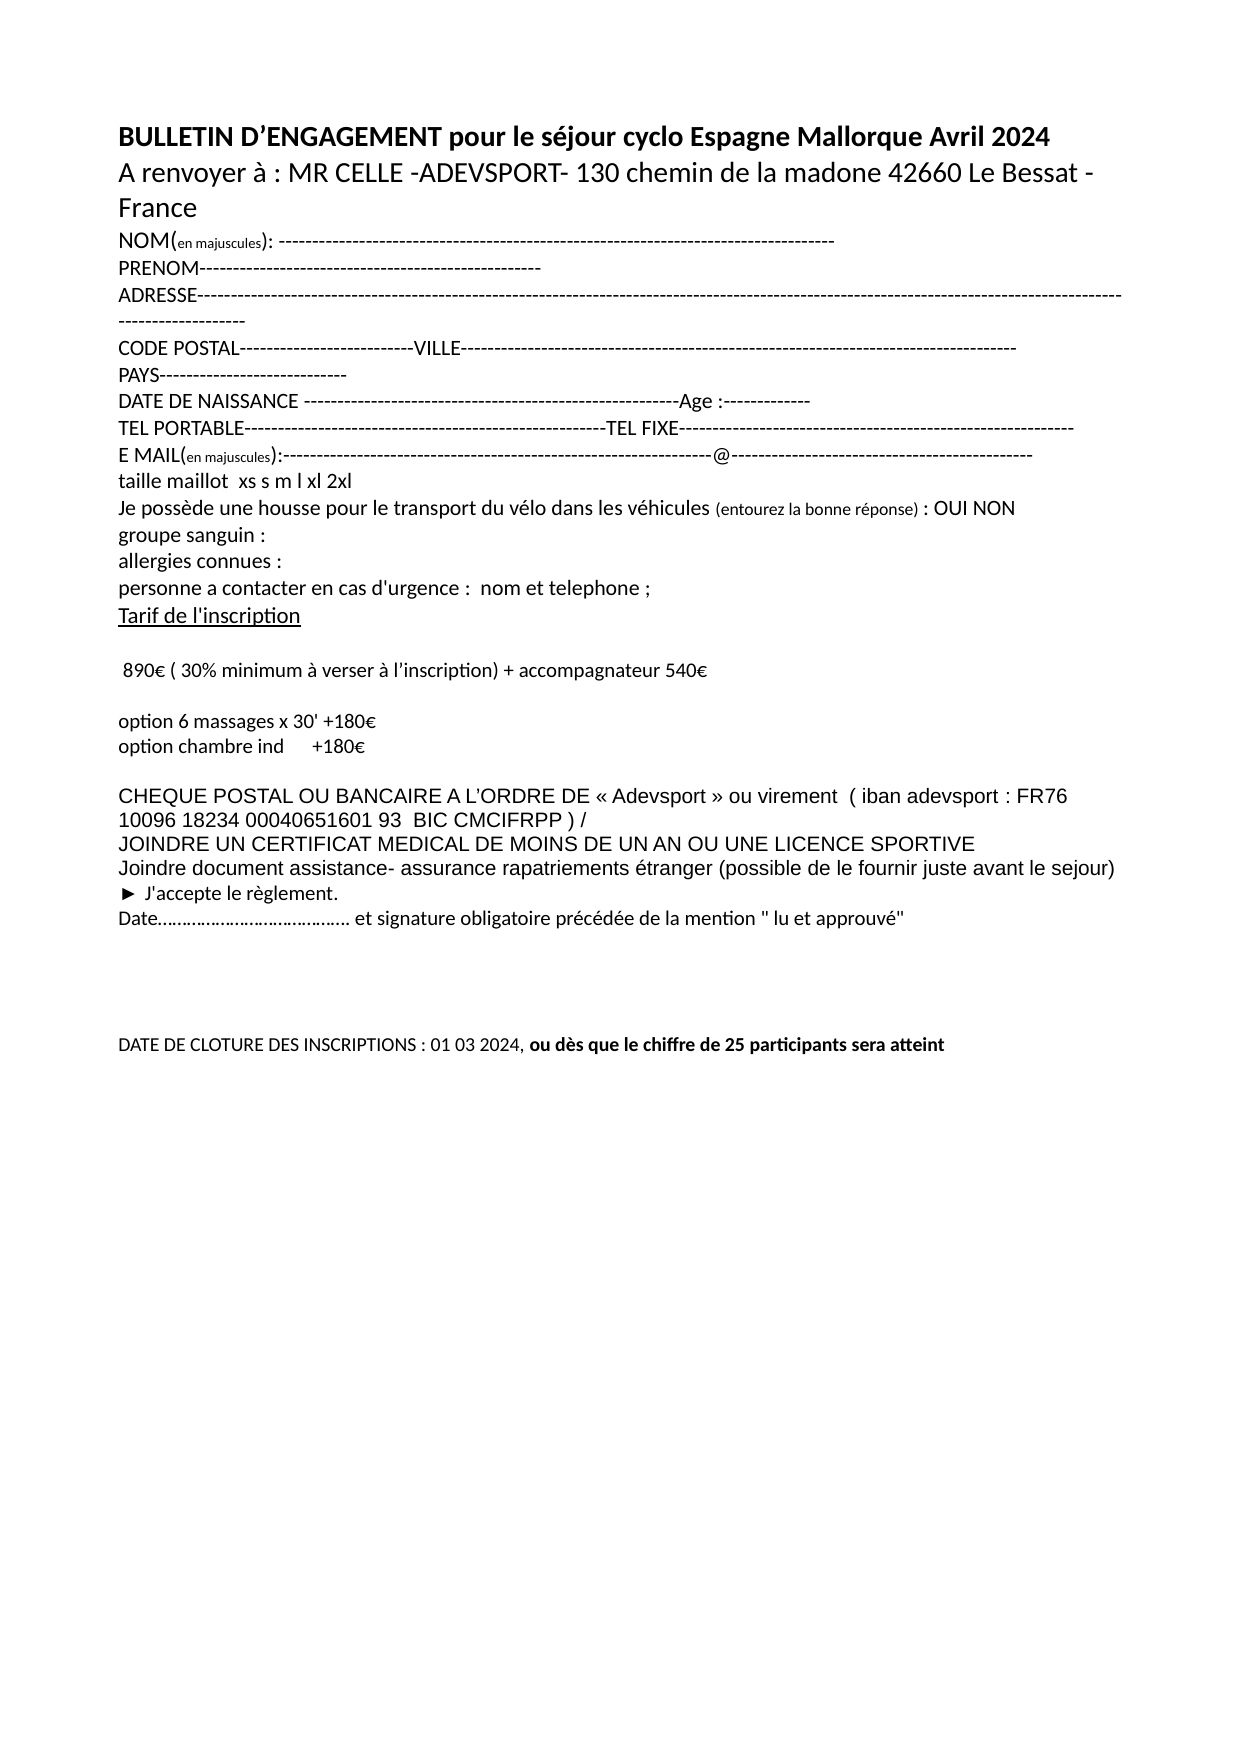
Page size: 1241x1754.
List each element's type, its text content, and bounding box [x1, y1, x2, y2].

text 890€ ( 30% minimum à verser à l’inscription) + accompagnateur 540€ [118, 657, 1122, 682]
text JOINDRE UN CERTIFICAT MEDICAL DE MOINS DE UN AN OU UNE LICENCE SPORTIVE [118, 832, 1122, 856]
text BULLETIN D’ENGAGEMENT pour le séjour cyclo Espagne Mallorque Avril 2024 [118, 118, 1122, 154]
text CHEQUE POSTAL OU BANCAIRE A L’ORDRE DE « Adevsport » ou virement ( iban adevsport : FR76 10096 18234 00040651601 93 BIC CMCIFRPP ) / [118, 784, 1122, 832]
text personne a contacter en cas d'urgence : nom et telephone ; [118, 574, 1122, 601]
text groupe sanguin : [118, 521, 1122, 548]
text Joindre document assistance- assurance rapatriements étranger (possible de le fournir juste avant le sejour) [118, 856, 1122, 880]
text NOM(en majuscules): -----------------------------------------------------------------------------------PRENOM--------------------------------------------------- [118, 225, 1122, 281]
text taille maillot xs s m l xl 2xl [118, 468, 1122, 494]
text Tarif de l'inscription [118, 601, 1122, 629]
text Date…………………………………. et signature obligatoire précédée de la mention " lu et approuvé" [118, 905, 1122, 931]
text ► J'accepte le règlement. [118, 880, 1122, 905]
text option chambre ind +180€ [118, 733, 1122, 759]
text TEL PORTABLE------------------------------------------------------TEL FIXE----------------------------------------------------------- [118, 414, 1122, 441]
text option 6 massages x 30' +180€ [118, 708, 1122, 733]
text A renvoyer à : MR CELLE -ADEVSPORT- 130 chemin de la madone 42660 Le Bessat - France [118, 154, 1122, 225]
text E MAIL(en majuscules):----------------------------------------------------------------@--------------------------------------------- [118, 441, 1122, 468]
text CODE POSTAL--------------------------VILLE-----------------------------------------------------------------------------------PAYS---------------------------- [118, 334, 1122, 388]
text Je possède une housse pour le transport du vélo dans les véhicules (entourez la bonne réponse) : OUI NON [118, 494, 1122, 521]
text DATE DE CLOTURE DES INSCRIPTIONS : 01 03 2024, ou dès que le chiffre de 25 participants sera atteint [118, 1032, 1122, 1057]
text allergies connues : [118, 548, 1122, 574]
text DATE DE NAISSANCE --------------------------------------------------------Age :------------- [118, 388, 1122, 414]
text ADRESSE------------------------------------------------------------------------------------------------------------------------------------------------------------- [118, 281, 1122, 334]
